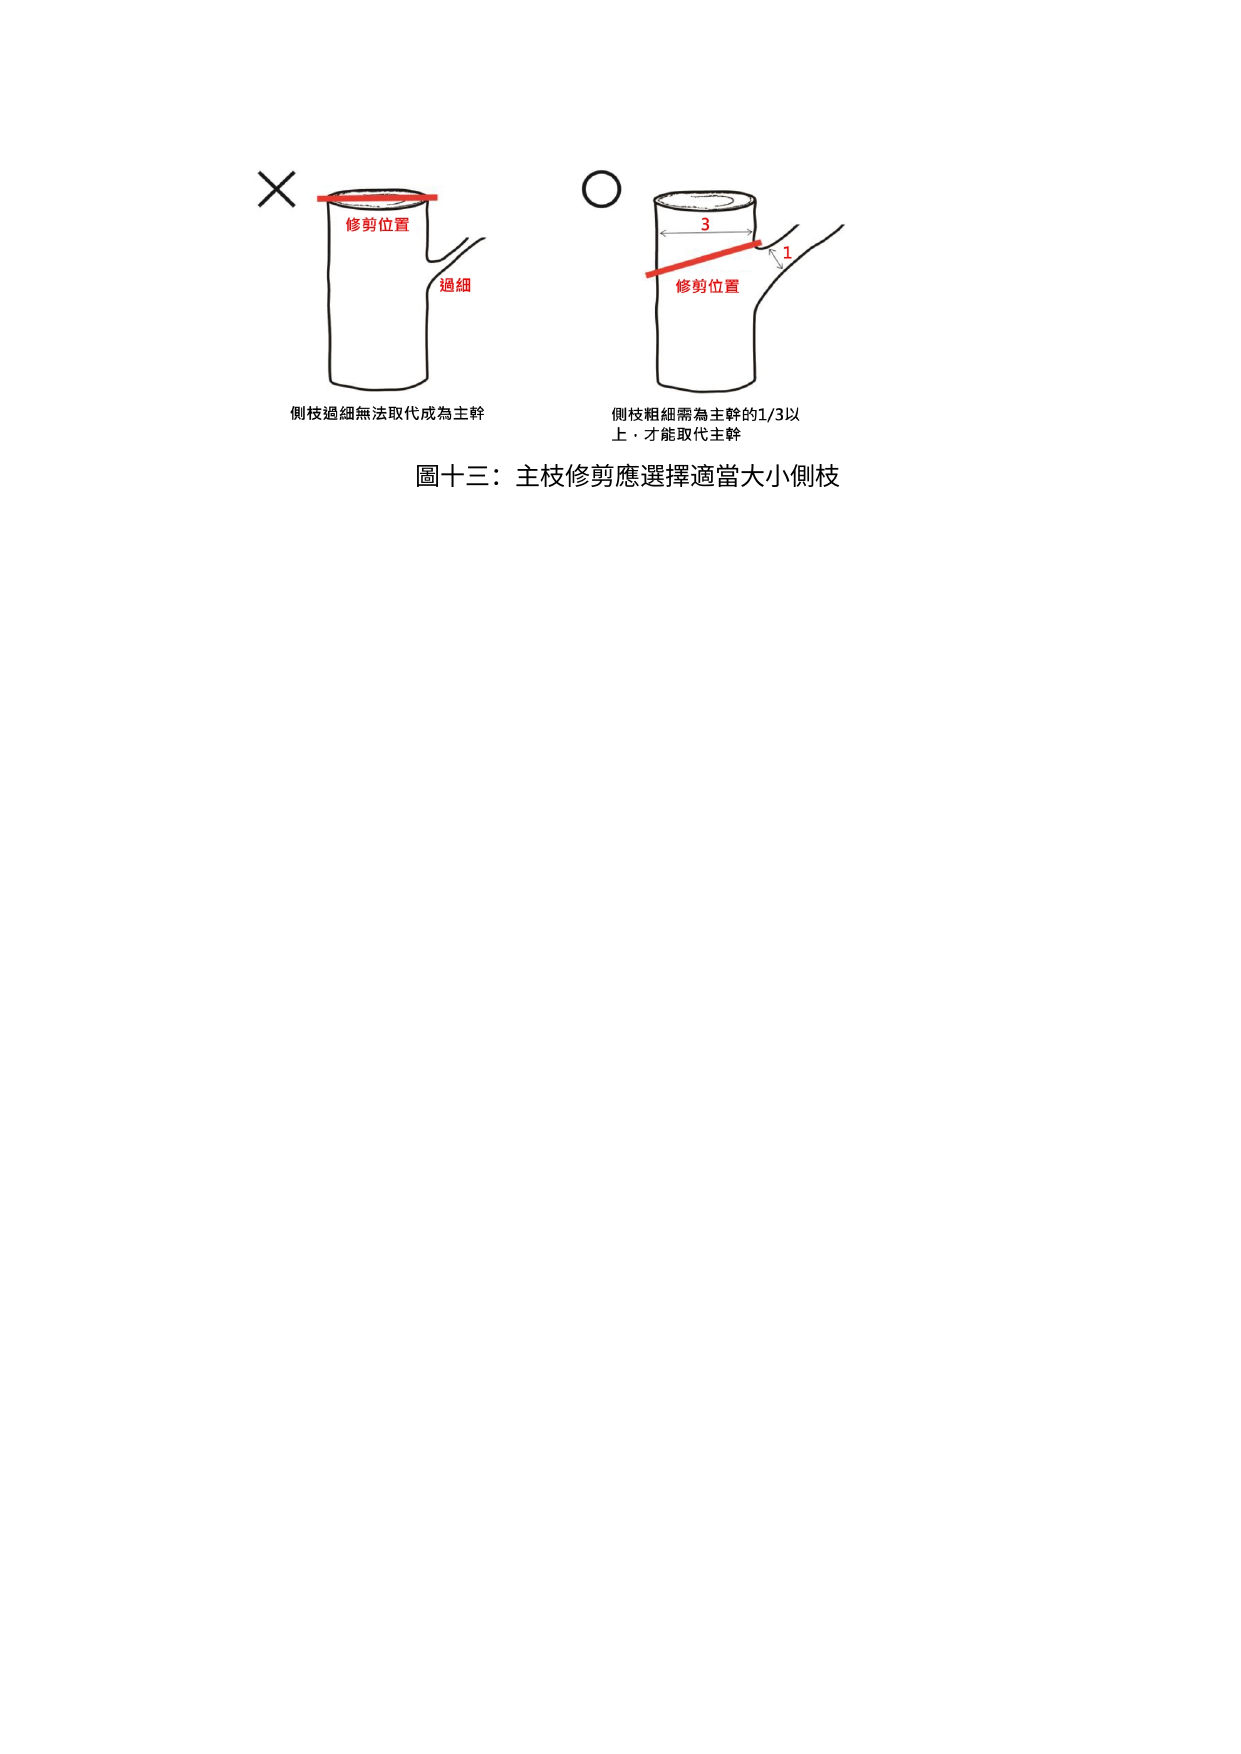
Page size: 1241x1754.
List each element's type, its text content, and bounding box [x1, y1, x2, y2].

picture [239, 143, 855, 456]
list 圖十三：主枝修剪應選擇適當大小側枝 [157, 456, 1098, 492]
